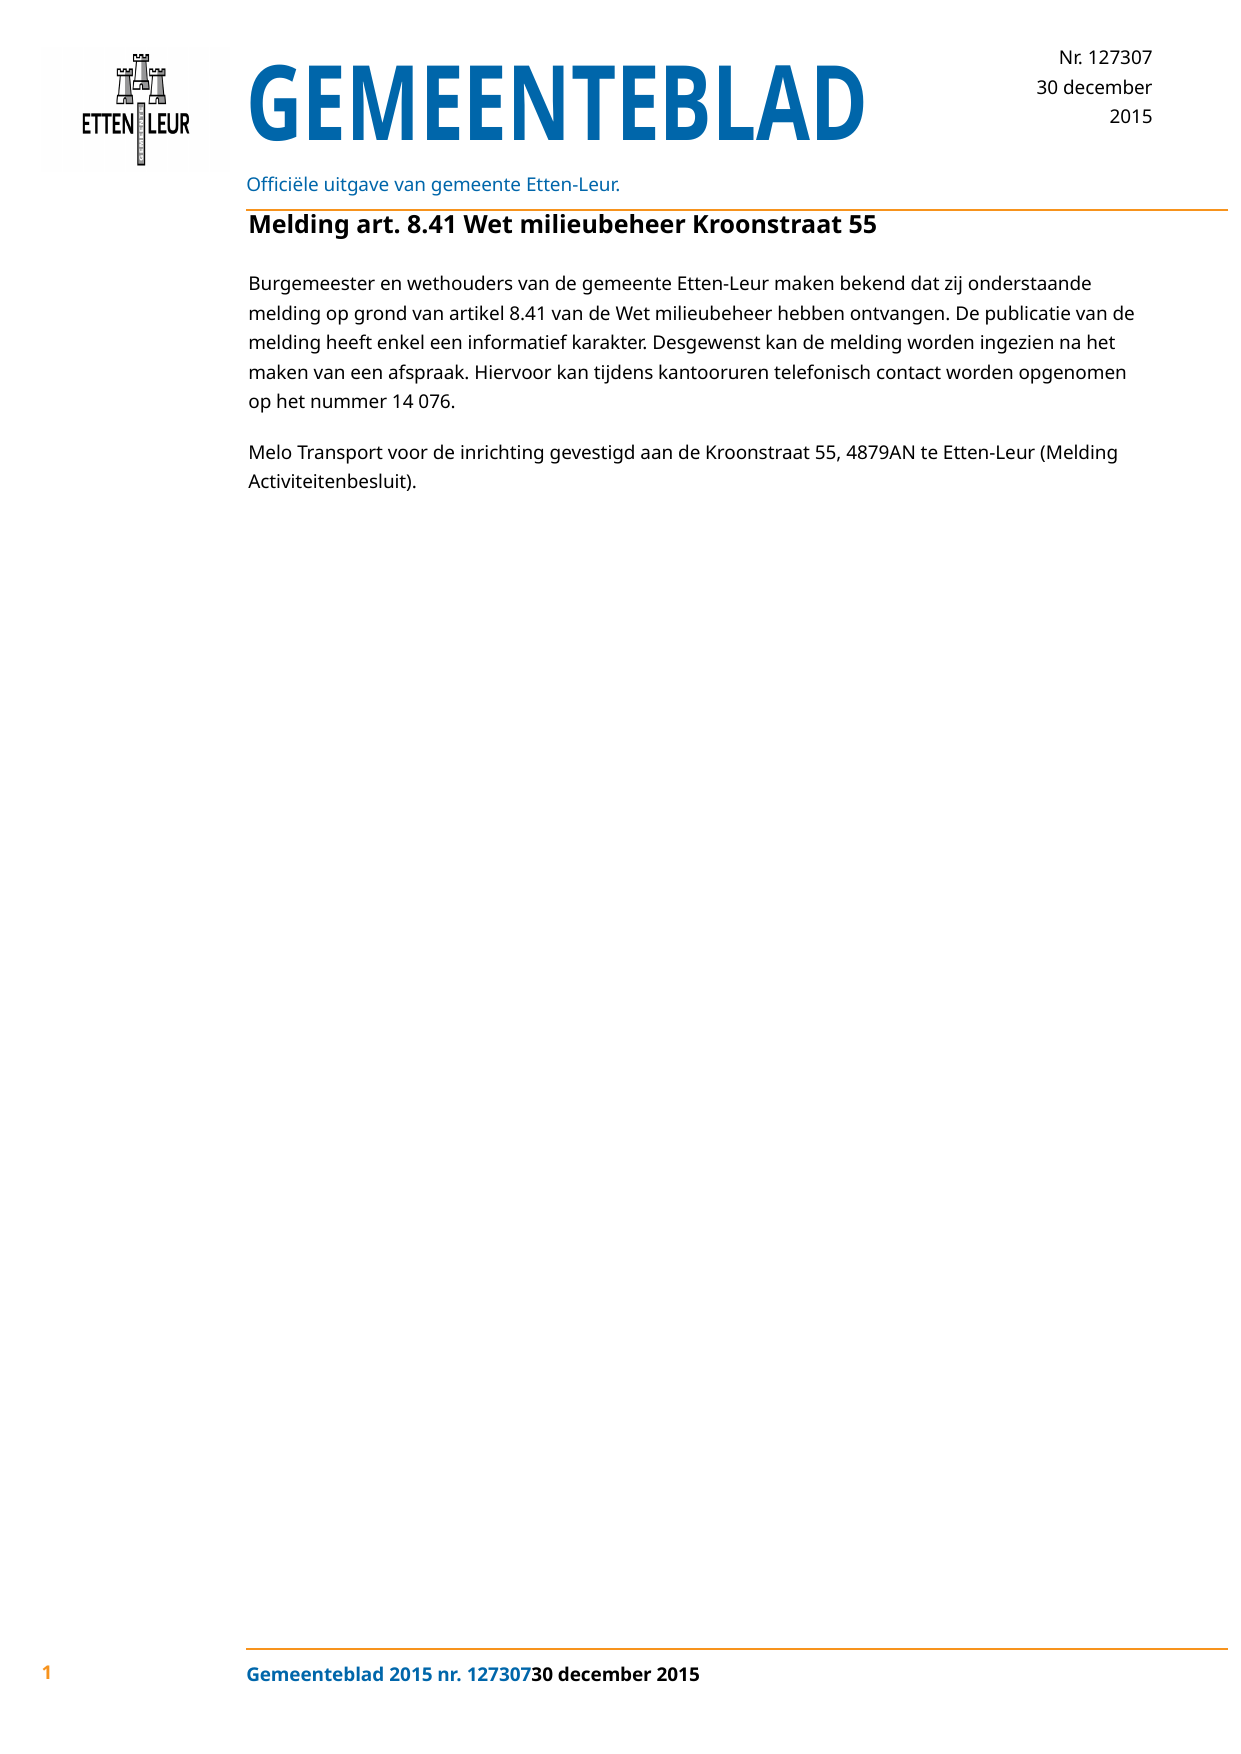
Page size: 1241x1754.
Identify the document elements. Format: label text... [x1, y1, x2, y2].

text Burgemeester en wethouders van de gemeente Etten-Leur maken bekend dat zij onderstaande melding op grond van artikel 8.41 van de Wet milieubeheer hebben ontvangen. De publicatie van de melding heeft enkel een informatief karakter. Desgewenst kan de melding worden ingezien na het maken van een afspraak. Hiervoor kan tijdens kantooruren telefonisch contact worden opgenomen op het nummer 14 076. [248, 270, 1152, 414]
picture [41, 47, 231, 172]
text Melding art. 8.41 Wet milieubeheer Kroonstraat 55 [248, 211, 1152, 241]
text Melo Transport voor de inrichting gevestigd aan de Kroonstraat 55, 4879AN te Etten-Leur (Melding Activiteitenbesluit). [248, 439, 1152, 494]
